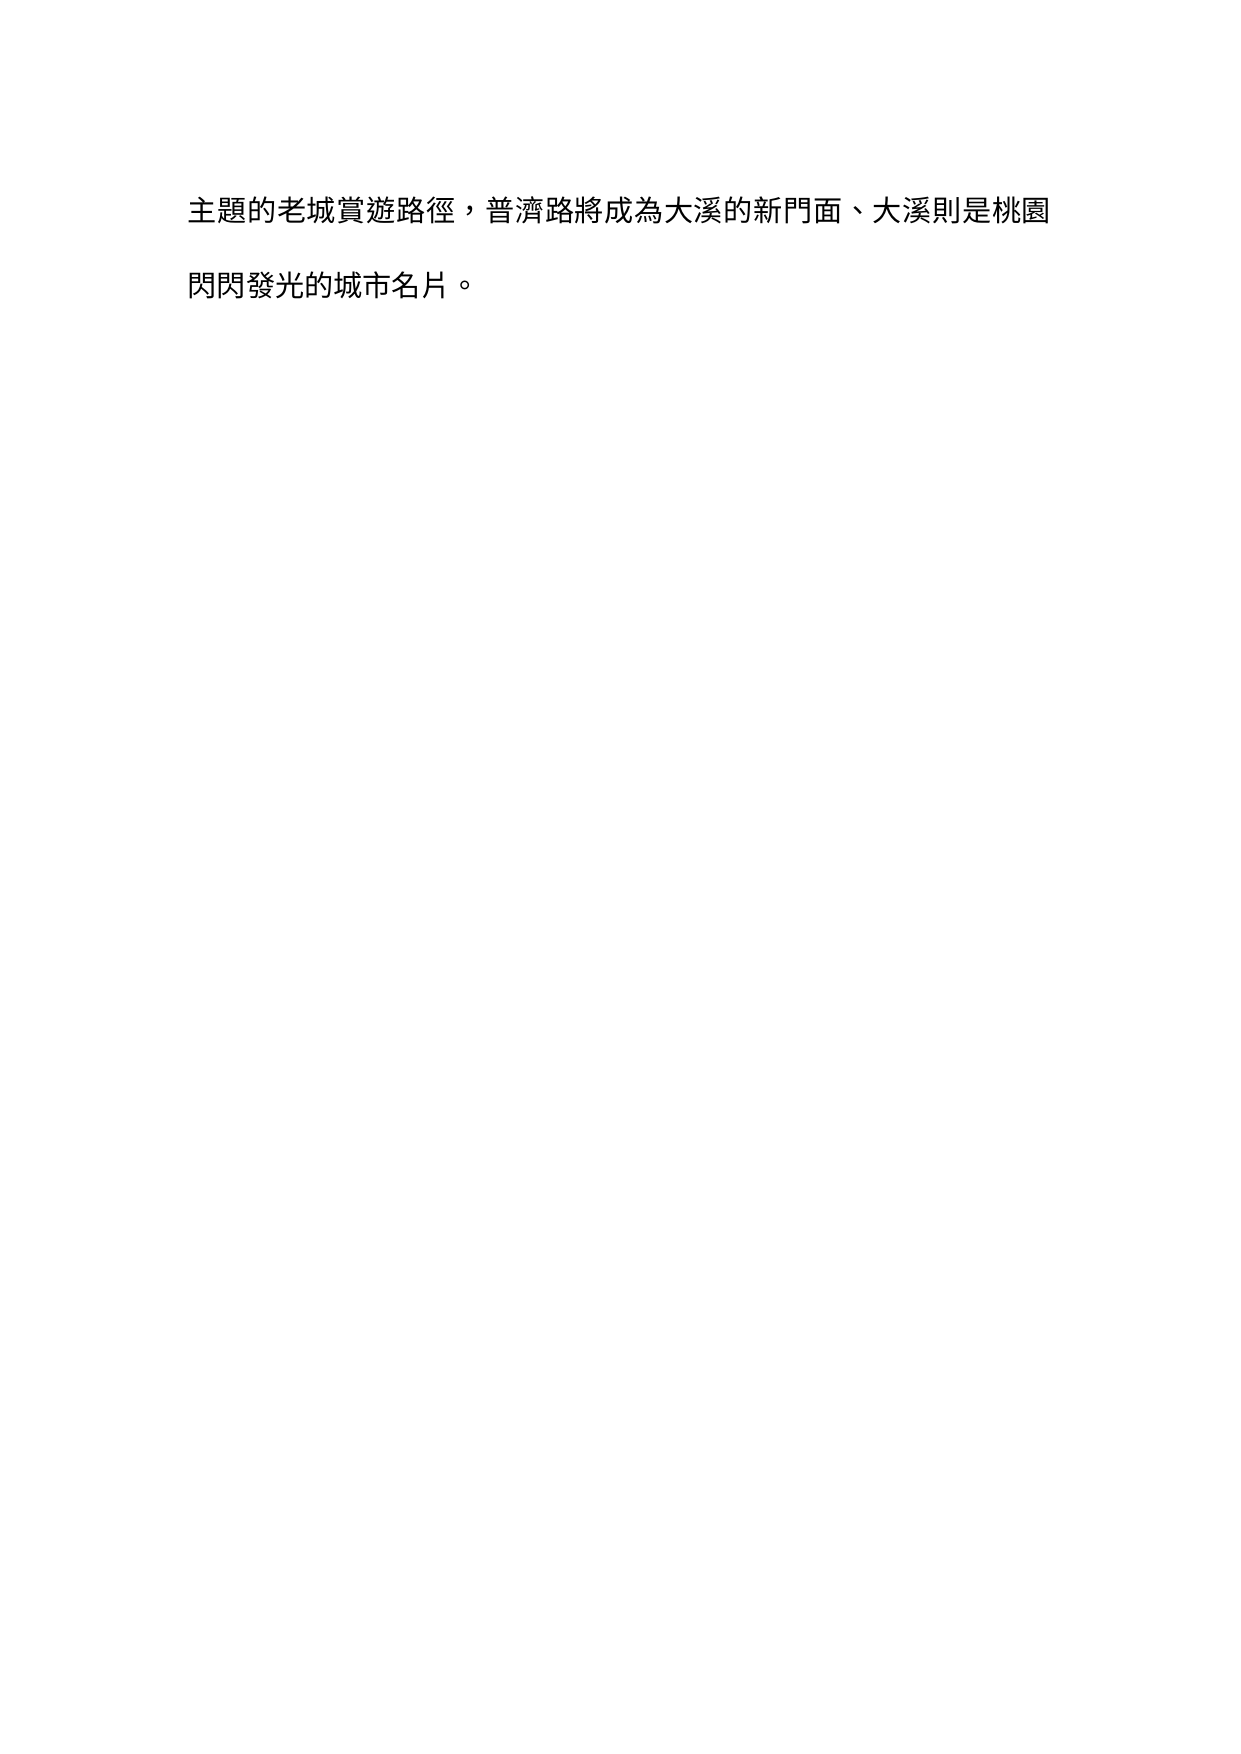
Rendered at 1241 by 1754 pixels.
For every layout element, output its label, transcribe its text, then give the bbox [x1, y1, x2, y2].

text 主題的老城賞遊路徑，普濟路將成為大溪的新門面、大溪則是桃園閃閃發光的城市名片。 [187, 164, 1053, 314]
